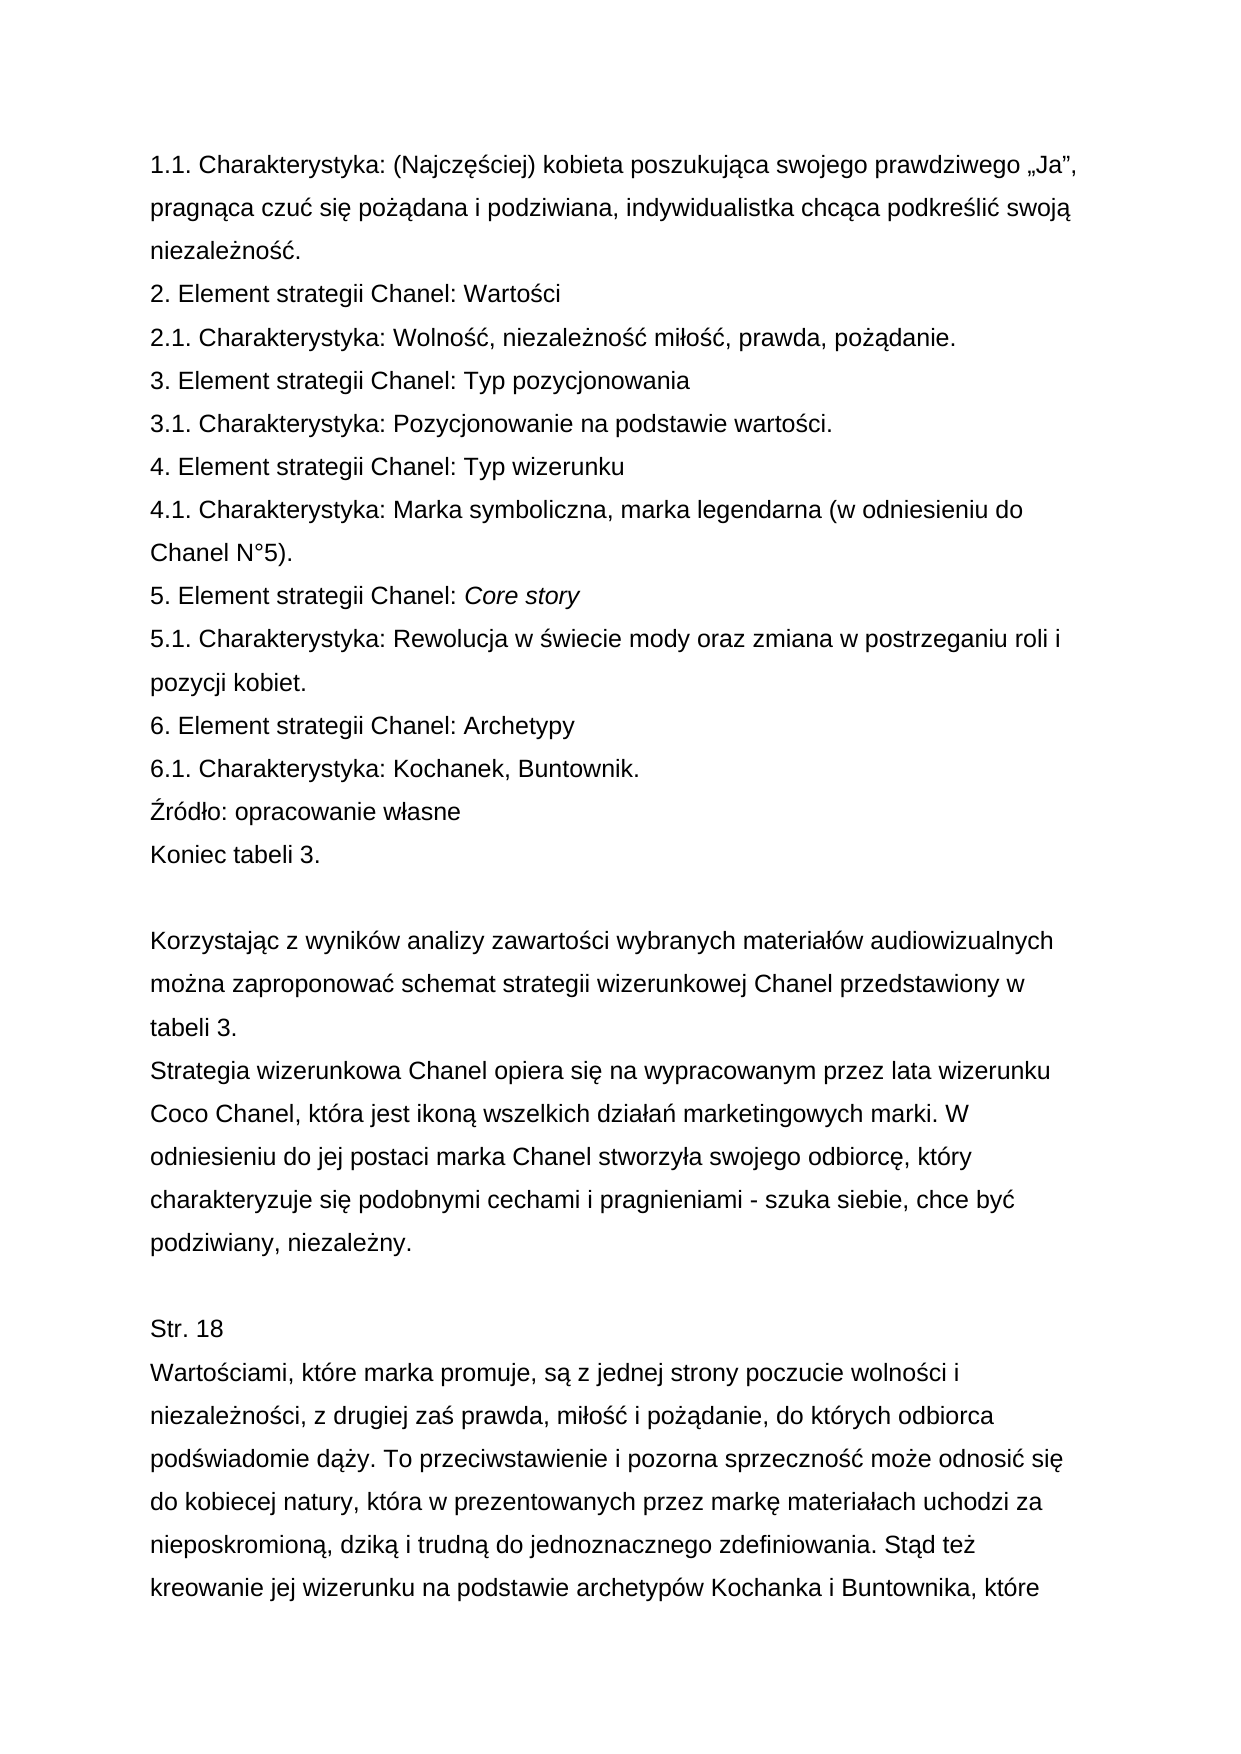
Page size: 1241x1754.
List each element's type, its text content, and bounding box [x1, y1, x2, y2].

text 1.1. Charakterystyka: (Najczęściej) kobieta poszukująca swojego prawdziwego „Ja”, pragnąca czuć się pożądana i podziwiana, indywidualistka chcąca podkreślić swoją niezależność. [150, 150, 1090, 265]
text Korzystając z wyników analizy zawartości wybranych materiałów audiowizualnych można zaproponować schemat strategii wizerunkowej Chanel przedstawiony w tabeli 3. [150, 926, 1090, 1041]
text 6. Element strategii Chanel: Archetypy [150, 711, 1090, 739]
text Strategia wizerunkowa Chanel opiera się na wypracowanym przez lata wizerunku Coco Chanel, która jest ikoną wszelkich działań marketingowych marki. W odniesieniu do jej postaci marka Chanel stworzyła swojego odbiorcę, który charakteryzuje się podobnymi cechami i pragnieniami - szuka siebie, chce być podziwiany, niezależny. [150, 1056, 1090, 1257]
text 3. Element strategii Chanel: Typ pozycjonowania [150, 366, 1090, 394]
text 4. Element strategii Chanel: Typ wizerunku [150, 452, 1090, 481]
text Koniec tabeli 3. [150, 840, 1090, 869]
text Źródło: opracowanie własne [150, 797, 1090, 826]
text 5. Element strategii Chanel: Core story [150, 581, 1090, 610]
text Str. 18 [150, 1314, 1090, 1343]
text 2.1. Charakterystyka: Wolność, niezależność miłość, prawda, pożądanie. [150, 322, 1090, 351]
text 4.1. Charakterystyka: Marka symboliczna, marka legendarna (w odniesieniu do Chanel N°5). [150, 495, 1090, 567]
text Wartościami, które marka promuje, są z jednej strony poczucie wolności i niezależności, z drugiej zaś prawda, miłość i pożądanie, do których odbiorca podświadomie dąży. To przeciwstawienie i pozorna sprzeczność może odnosić się do kobiecej natury, która w prezentowanych przez markę materiałach uchodzi za nieposkromioną, dziką i trudną do jednoznacznego zdefiniowania. Stąd też kreowanie jej wizerunku na podstawie archetypów Kochanka i Buntownika, które [150, 1357, 1090, 1602]
text 3.1. Charakterystyka: Pozycjonowanie na podstawie wartości. [150, 409, 1090, 437]
text 5.1. Charakterystyka: Rewolucja w świecie mody oraz zmiana w postrzeganiu roli i pozycji kobiet. [150, 624, 1090, 696]
text 6.1. Charakterystyka: Kochanek, Buntownik. [150, 754, 1090, 782]
text 2. Element strategii Chanel: Wartości [150, 279, 1090, 308]
